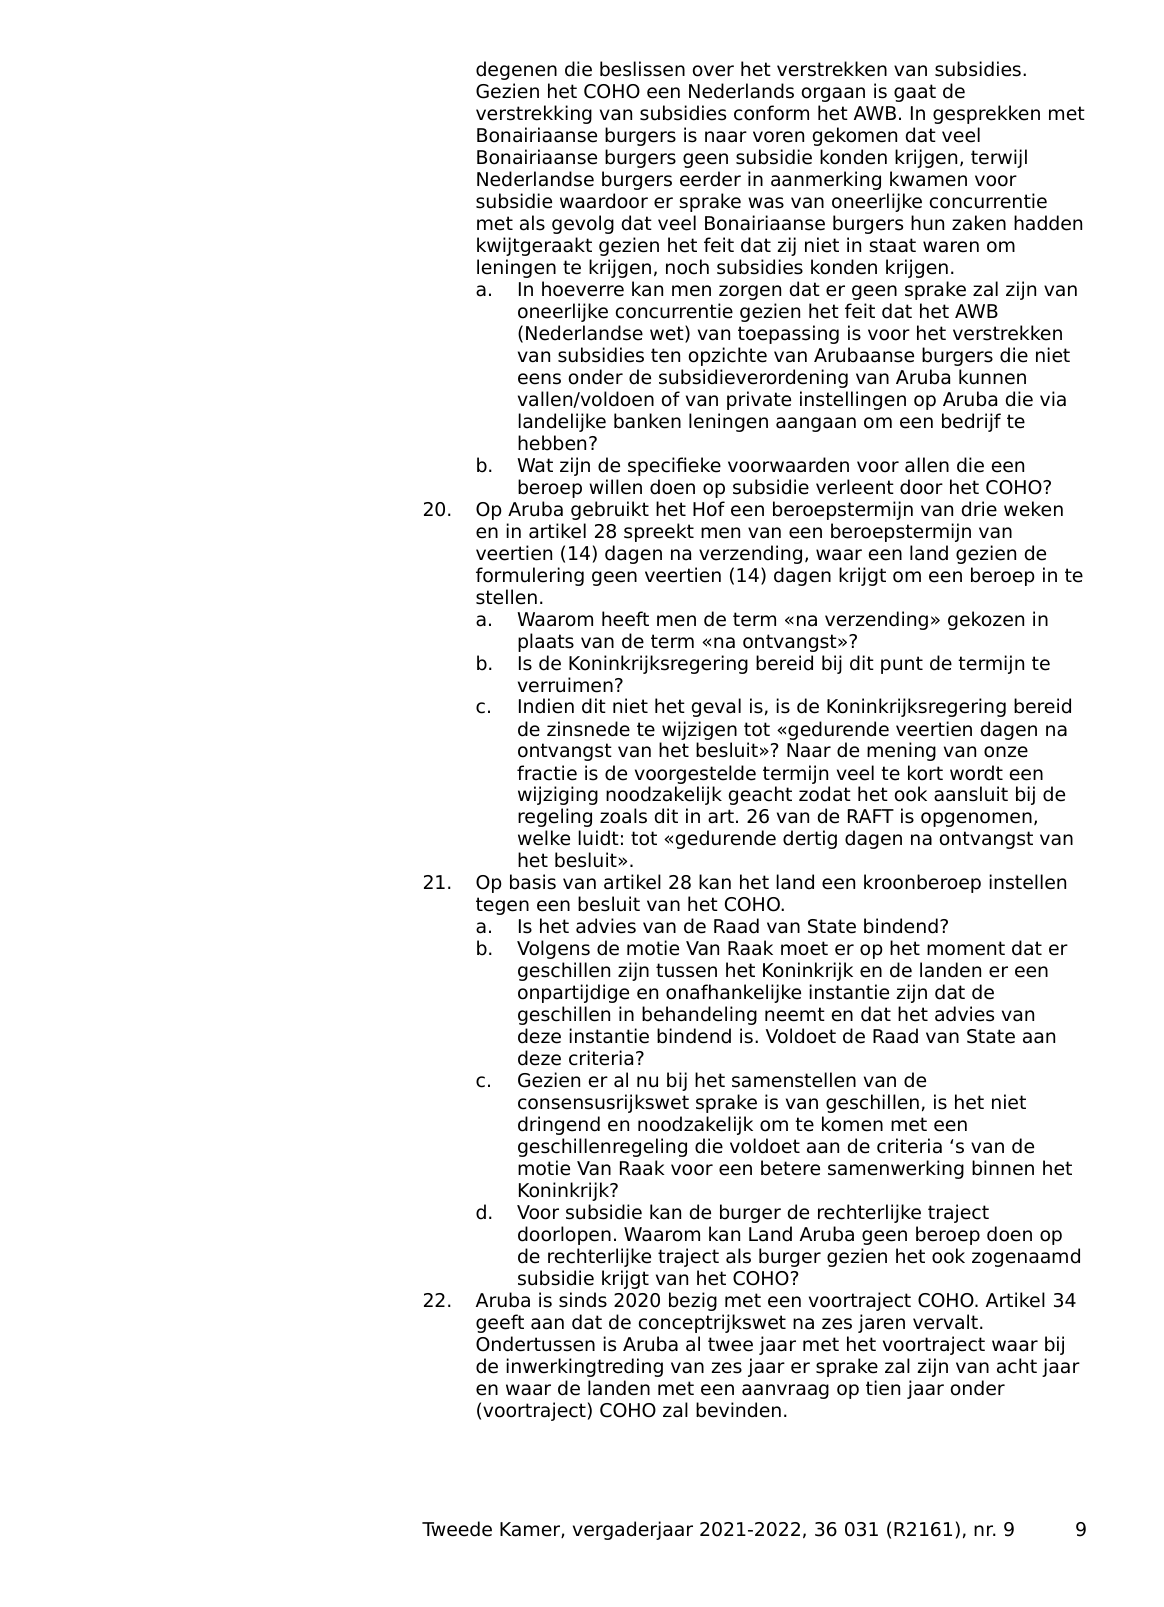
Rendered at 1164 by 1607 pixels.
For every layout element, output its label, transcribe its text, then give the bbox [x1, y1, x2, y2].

text a. Is het advies van de Raad van State bindend? [475, 916, 1087, 938]
text a. Waarom heeft men de term «na verzending» gekozen in plaats van de term «na ontvangst»? [475, 608, 1087, 652]
text c. Gezien er al nu bij het samenstellen van de consensusrijkswet sprake is van geschillen, is het niet dringend en noodzakelijk om te komen met een geschillenregeling die voldoet aan de criteria ‘s van de motie Van Raak voor een betere samenwerking binnen het Koninkrijk? [475, 1070, 1087, 1202]
text 22. Aruba is sinds 2020 bezig met een voortraject COHO. Artikel 34 geeft aan dat de conceptrijkswet na zes jaren vervalt. Ondertussen is Aruba al twee jaar met het voortraject waar bij de inwerkingtreding van zes jaar er sprake zal zijn van acht jaar en waar de landen met een aanvraag op tien jaar onder (voortraject) COHO zal bevinden. [422, 1290, 1087, 1422]
text b. Volgens de motie Van Raak moet er op het moment dat er geschillen zijn tussen het Koninkrijk en de landen er een onpartijdige en onafhankelijke instantie zijn dat de geschillen in behandeling neemt en dat het advies van deze instantie bindend is. Voldoet de Raad van State aan deze criteria? [475, 938, 1087, 1070]
text d. Voor subsidie kan de burger de rechterlijke traject doorlopen. Waarom kan Land Aruba geen beroep doen op de rechterlijke traject als burger gezien het ook zogenaamd subsidie krijgt van het COHO? [475, 1202, 1087, 1290]
text degenen die beslissen over het verstrekken van subsidies. Gezien het COHO een Nederlands orgaan is gaat de verstrekking van subsidies conform het AWB. In gesprekken met Bonairiaanse burgers is naar voren gekomen dat veel Bonairiaanse burgers geen subsidie konden krijgen, terwijl Nederlandse burgers eerder in aanmerking kwamen voor subsidie waardoor er sprake was van oneerlijke concurrentie met als gevolg dat veel Bonairiaanse burgers hun zaken hadden kwijtgeraakt gezien het feit dat zij niet in staat waren om leningen te krijgen, noch subsidies konden krijgen. [422, 59, 1087, 279]
text c. Indien dit niet het geval is, is de Koninkrijksregering bereid de zinsnede te wijzigen tot «gedurende veertien dagen na ontvangst van het besluit»? Naar de mening van onze fractie is de voorgestelde termijn veel te kort wordt een wijziging noodzakelijk geacht zodat het ook aansluit bij de regeling zoals dit in art. 26 van de RAFT is opgenomen, welke luidt: tot «gedurende dertig dagen na ontvangst van het besluit». [475, 696, 1087, 872]
text b. Wat zijn de specifieke voorwaarden voor allen die een beroep willen doen op subsidie verleent door het COHO? [475, 455, 1087, 499]
text a. In hoeverre kan men zorgen dat er geen sprake zal zijn van oneerlijke concurrentie gezien het feit dat het AWB (Nederlandse wet) van toepassing is voor het verstrekken van subsidies ten opzichte van Arubaanse burgers die niet eens onder de subsidieverordening van Aruba kunnen vallen/voldoen of van private instellingen op Aruba die via landelijke banken leningen aangaan om een bedrijf te hebben? [475, 279, 1087, 455]
text 20. Op Aruba gebruikt het Hof een beroepstermijn van drie weken en in artikel 28 spreekt men van een beroepstermijn van veertien (14) dagen na verzending, waar een land gezien de formulering geen veertien (14) dagen krijgt om een beroep in te stellen. [422, 499, 1087, 608]
text b. Is de Koninkrijksregering bereid bij dit punt de termijn te verruimen? [475, 652, 1087, 696]
text 21. Op basis van artikel 28 kan het land een kroonberoep instellen tegen een besluit van het COHO. [422, 872, 1087, 916]
